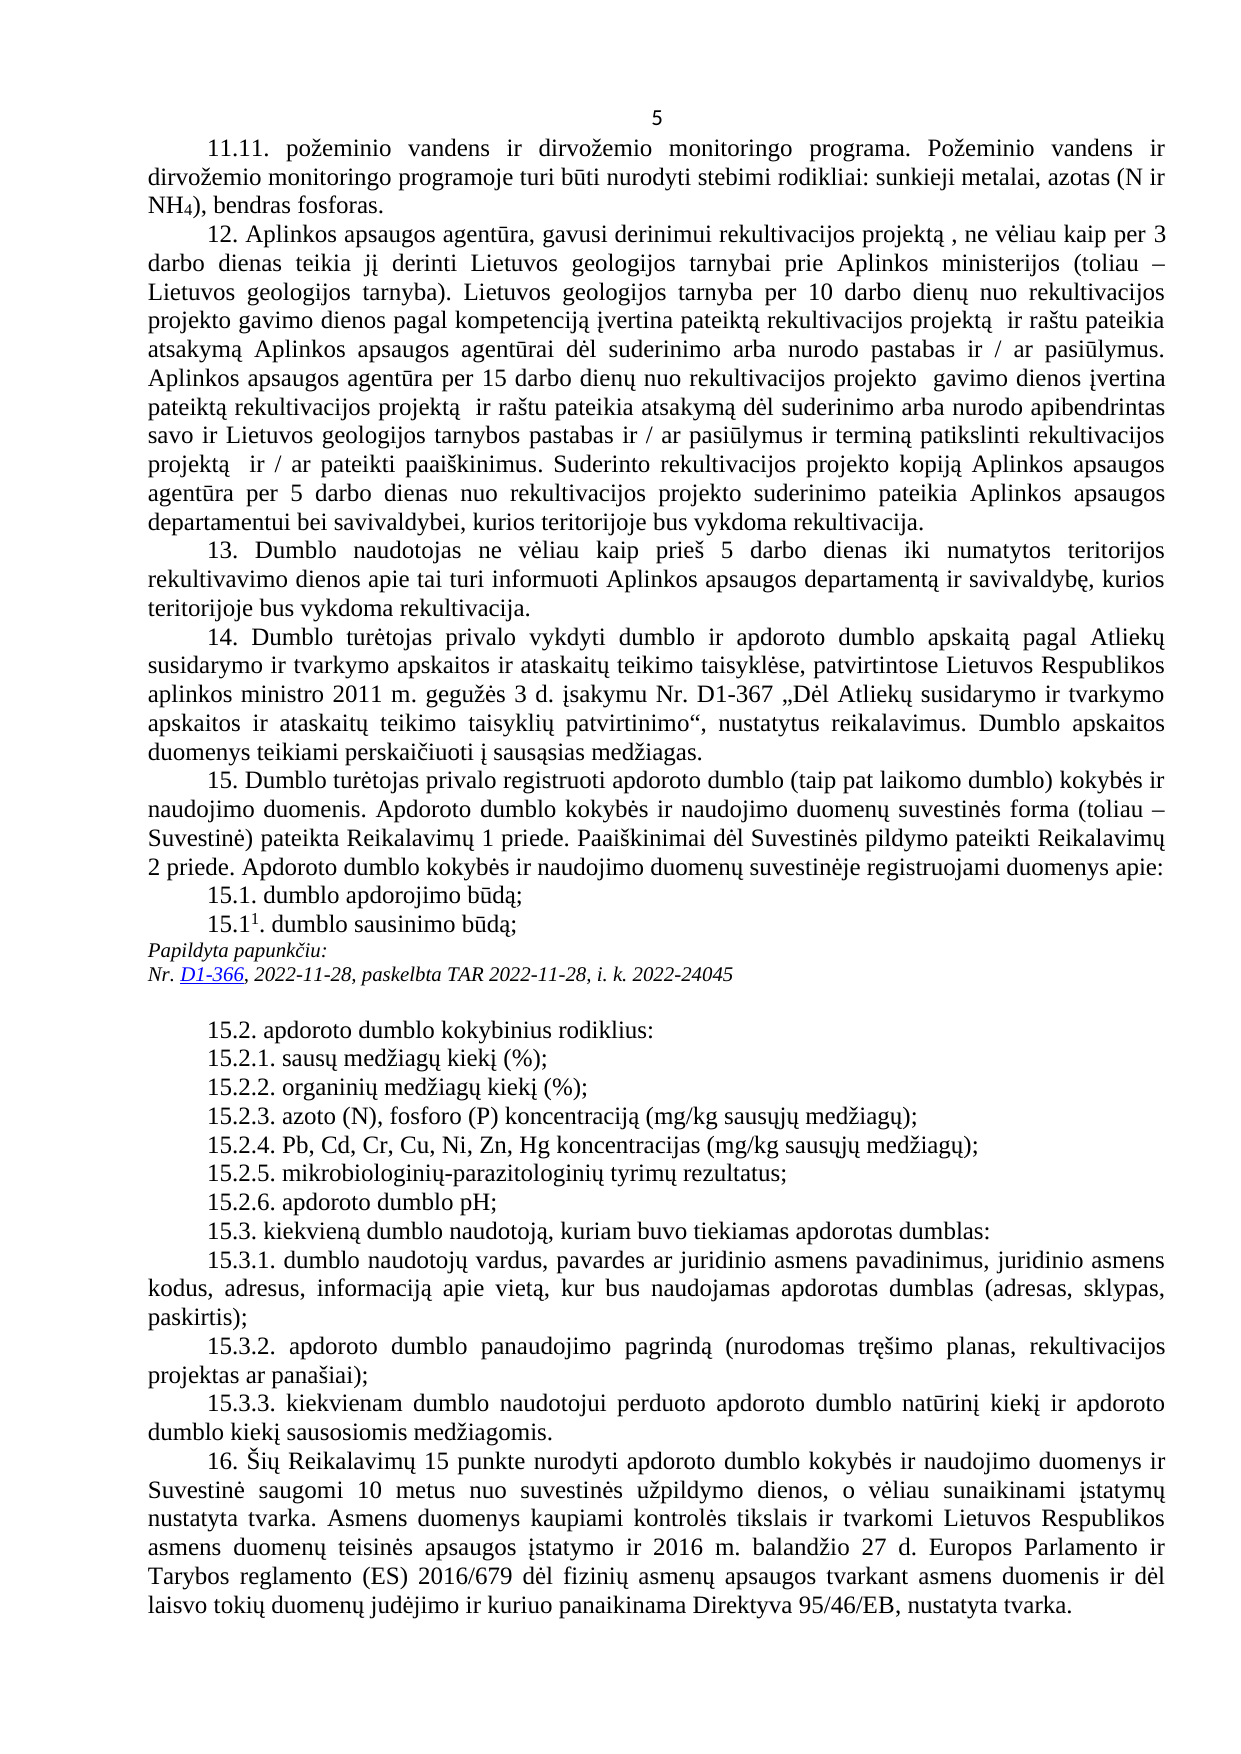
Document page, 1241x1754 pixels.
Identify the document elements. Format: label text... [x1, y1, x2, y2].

text Nr. D1-366, 2022-11-28, paskelbta TAR 2022-11-28, i. k. 2022-24045 [148, 962, 1166, 986]
text 14. Dumblo turėtojas privalo vykdyti dumblo ir apdoroto dumblo apskaitą pagal Atliekų susidarymo ir tvarkymo apskaitos ir ataskaitų teikimo taisyklėse, patvirtintose Lietuvos Respublikos aplinkos ministro 2011 m. gegužės 3 d. įsakymu Nr. D1-367 „Dėl Atliekų susidarymo ir tvarkymo apskaitos ir ataskaitų teikimo taisyklių patvirtinimo“, nustatytus reikalavimus. Dumblo apskaitos duomenys teikiami perskaičiuoti į sausąsias medžiagas. [148, 622, 1166, 765]
text 15.2.6. apdoroto dumblo pH; [148, 1187, 1166, 1216]
text 15.2.2. organinių medžiagų kiekį (%); [148, 1072, 1166, 1101]
text 15.3.3. kiekvienam dumblo naudotojui perduoto apdoroto dumblo natūrinį kiekį ir apdoroto dumblo kiekį sausosiomis medžiagomis. [148, 1388, 1166, 1446]
text 15.1. dumblo apdorojimo būdą; [148, 880, 1166, 909]
text Papildyta papunkčiu: [148, 938, 1166, 962]
text 15.2.1. sausų medžiagų kiekį (%); [148, 1043, 1166, 1072]
text 15.3.2. apdoroto dumblo panaudojimo pagrindą (nurodomas tręšimo planas, rekultivacijos projektas ar panašiai); [148, 1331, 1166, 1388]
text 11.11. požeminio vandens ir dirvožemio monitoringo programa. Požeminio vandens ir dirvožemio monitoringo programoje turi būti nurodyti stebimi rodikliai: sunkieji metalai, azotas (N ir NH4), bendras fosforas. [148, 133, 1166, 219]
text 16. Šių Reikalavimų 15 punkte nurodyti apdoroto dumblo kokybės ir naudojimo duomenys ir Suvestinė saugomi 10 metus nuo suvestinės užpildymo dienos, o vėliau sunaikinami įstatymų nustatyta tvarka. Asmens duomenys kaupiami kontrolės tikslais ir tvarkomi Lietuvos Respublikos asmens duomenų teisinės apsaugos įstatymo ir 2016 m. balandžio 27 d. Europos Parlamento ir Tarybos reglamento (ES) 2016/679 dėl fizinių asmenų apsaugos tvarkant asmens duomenis ir dėl laisvo tokių duomenų judėjimo ir kuriuo panaikinama Direktyva 95/46/EB, nustatyta tvarka. [148, 1446, 1166, 1618]
text 15.11. dumblo sausinimo būdą; [207, 909, 1166, 938]
text 15.2.3. azoto (N), fosforo (P) koncentraciją (mg/kg sausųjų medžiagų); [148, 1101, 1166, 1130]
text 15.3.1. dumblo naudotojų vardus, pavardes ar juridinio asmens pavadinimus, juridinio asmens kodus, adresus, informaciją apie vietą, kur bus naudojamas apdorotas dumblas (adresas, sklypas, paskirtis); [148, 1245, 1166, 1331]
text 15.2. apdoroto dumblo kokybinius rodiklius: [148, 1015, 1166, 1043]
text 13. Dumblo naudotojas ne vėliau kaip prieš 5 darbo dienas iki numatytos teritorijos rekultivavimo dienos apie tai turi informuoti Aplinkos apsaugos departamentą ir savivaldybę, kurios teritorijoje bus vykdoma rekultivacija. [148, 535, 1166, 622]
text 15.3. kiekvieną dumblo naudotoją, kuriam buvo tiekiamas apdorotas dumblas: [148, 1216, 1166, 1245]
text 15.2.4. Pb, Cd, Cr, Cu, Ni, Zn, Hg koncentracijas (mg/kg sausųjų medžiagų); [148, 1130, 1166, 1158]
text 15.2.5. mikrobiologinių-parazitologinių tyrimų rezultatus; [148, 1158, 1166, 1187]
text 12. Aplinkos apsaugos agentūra, gavusi derinimui rekultivacijos projektą , ne vėliau kaip per 3 darbo dienas teikia jį derinti Lietuvos geologijos tarnybai prie Aplinkos ministerijos (toliau – Lietuvos geologijos tarnyba). Lietuvos geologijos tarnyba per 10 darbo dienų nuo rekultivacijos projekto gavimo dienos pagal kompetenciją įvertina pateiktą rekultivacijos projektą ir raštu pateikia atsakymą Aplinkos apsaugos agentūrai dėl suderinimo arba nurodo pastabas ir / ar pasiūlymus. Aplinkos apsaugos agentūra per 15 darbo dienų nuo rekultivacijos projekto gavimo dienos įvertina pateiktą rekultivacijos projektą ir raštu pateikia atsakymą dėl suderinimo arba nurodo apibendrintas savo ir Lietuvos geologijos tarnybos pastabas ir / ar pasiūlymus ir terminą patikslinti rekultivacijos projektą ir / ar pateikti paaiškinimus. Suderinto rekultivacijos projekto kopiją Aplinkos apsaugos agentūra per 5 darbo dienas nuo rekultivacijos projekto suderinimo pateikia Aplinkos apsaugos departamentui bei savivaldybei, kurios teritorijoje bus vykdoma rekultivacija. [148, 219, 1166, 535]
text 15. Dumblo turėtojas privalo registruoti apdoroto dumblo (taip pat laikomo dumblo) kokybės ir naudojimo duomenis. Apdoroto dumblo kokybės ir naudojimo duomenų suvestinės forma (toliau – Suvestinė) pateikta Reikalavimų 1 priede. Paaiškinimai dėl Suvestinės pildymo pateikti Reikalavimų 2 priede. Apdoroto dumblo kokybės ir naudojimo duomenų suvestinėje registruojami duomenys apie: [148, 765, 1166, 880]
